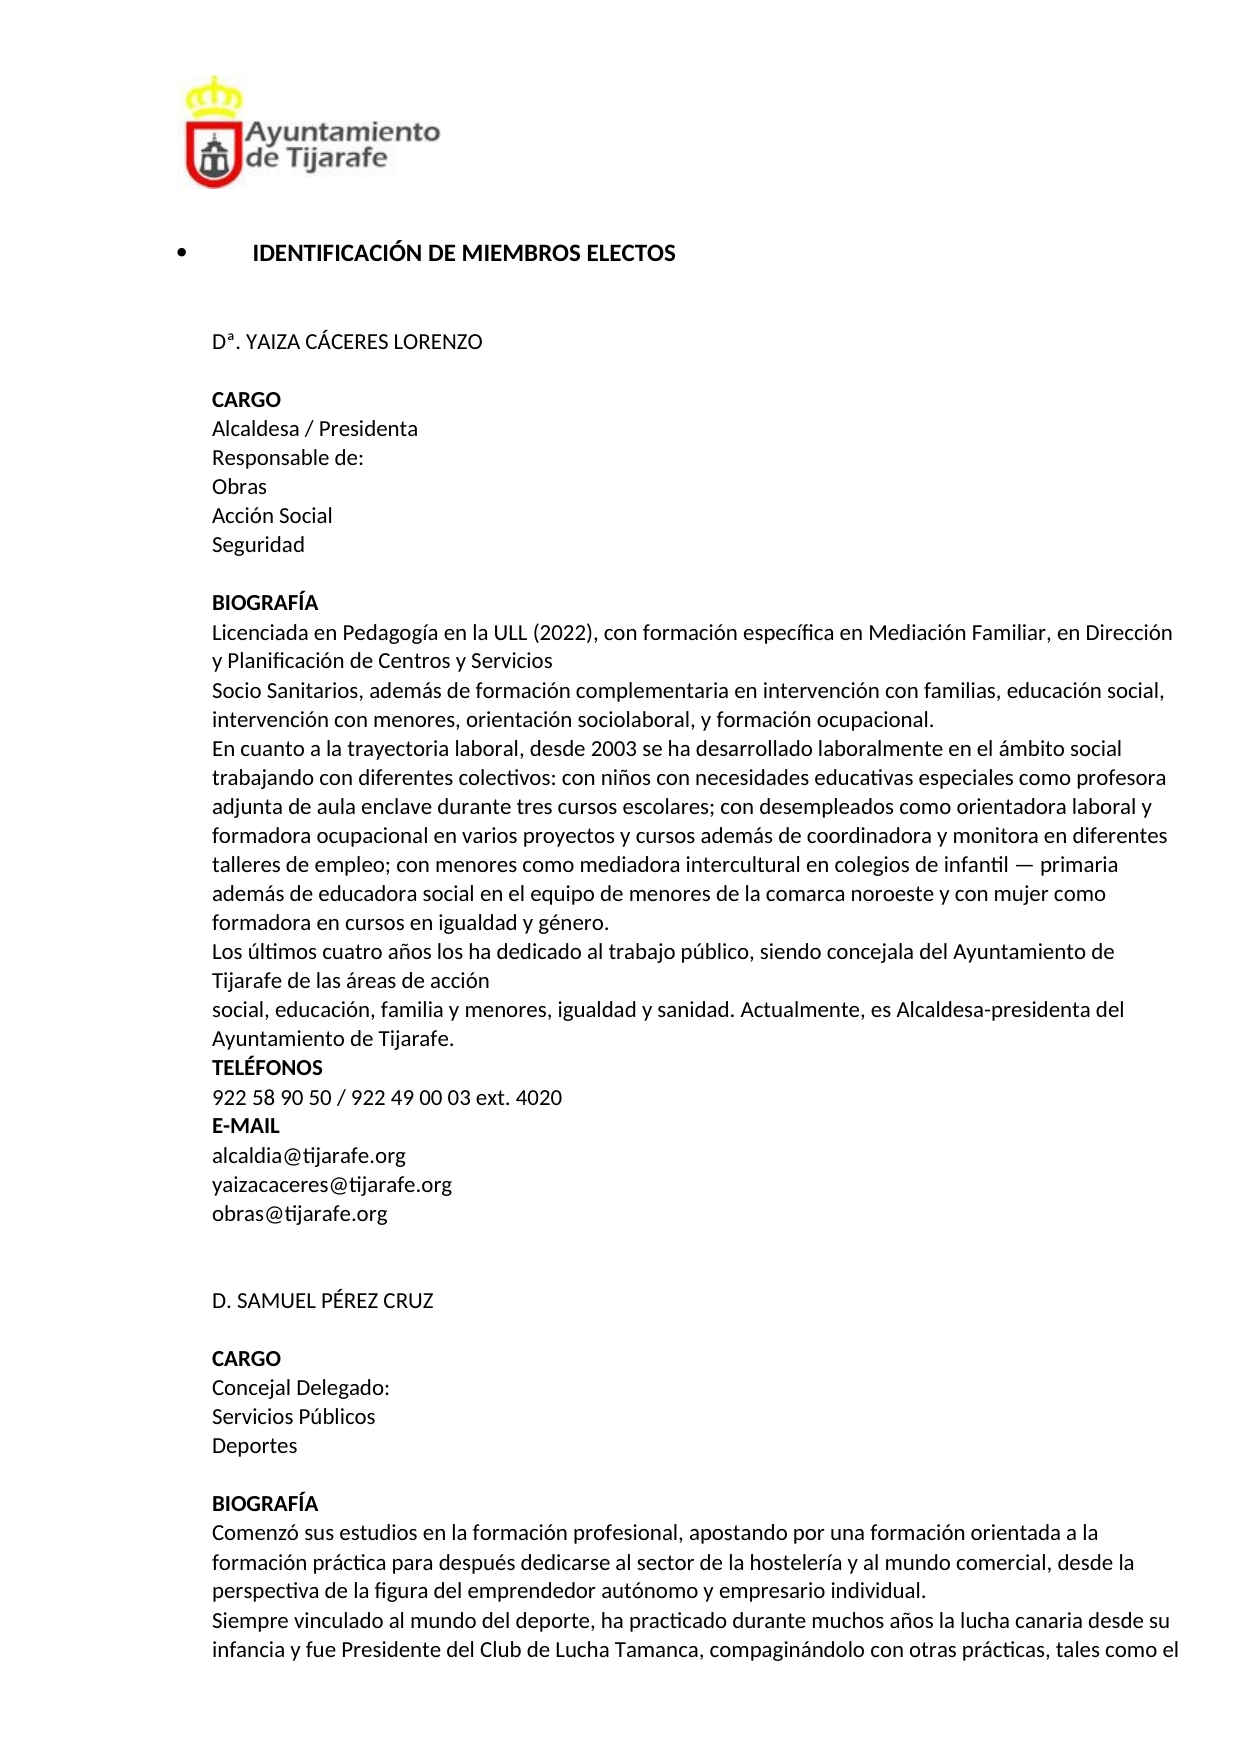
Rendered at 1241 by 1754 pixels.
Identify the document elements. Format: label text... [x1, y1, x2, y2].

text Responsable de: [212, 443, 1184, 471]
text CARGO [212, 385, 1184, 413]
text E-MAIL [212, 1112, 1184, 1140]
text Concejal Delegado: [212, 1373, 1184, 1401]
text BIOGRAFÍA [212, 588, 1184, 617]
text yaizacaceres@tijarafe.org [212, 1170, 1184, 1198]
text obras@tijarafe.org [212, 1199, 1184, 1227]
text Licenciada en Pedagogía en la ULL (2022), con formación específica en Mediación Familiar, en Dirección y Planificación de Centros y Servicios Socio Sanitarios, además de formación complementaria en intervención con familias, educación social, intervención con menores, orientación sociolaboral, y formación ocupacional. [212, 618, 1184, 733]
list IDENTIFICACIÓN DE MIEMBROS ELECTOS [177, 237, 1184, 268]
text Dª. YAIZA CÁCERES LORENZO [212, 327, 1184, 355]
text Servicios Públicos [212, 1402, 1184, 1430]
text Siempre vinculado al mundo del deporte, ha practicado durante muchos años la lucha canaria desde su infancia y fue Presidente del Club de Lucha Tamanca, compaginándolo con otras prácticas, tales como el [212, 1606, 1184, 1663]
text Acción Social [212, 501, 1184, 529]
text TELÉFONOS [212, 1053, 1184, 1082]
text alcaldia@tijarafe.org [212, 1141, 1184, 1169]
text BIOGRAFÍA [212, 1489, 1184, 1517]
text Comenzó sus estudios en la formación profesional, apostando por una formación orientada a la formación práctica para después dedicarse al sector de la hostelería y al mundo comercial, desde la perspectiva de la figura del emprendedor autónomo y empresario individual. [212, 1518, 1184, 1605]
text Obras [212, 472, 1184, 500]
text En cuanto a la trayectoria laboral, desde 2003 se ha desarrollado laboralmente en el ámbito social trabajando con diferentes colectivos: con niños con necesidades educativas especiales como profesora adjunta de aula enclave durante tres cursos escolares; con desempleados como orientadora laboral y formadora ocupacional en varios proyectos y cursos además de coordinadora y monitora en diferentes talleres de empleo; con menores como mediadora intercultural en colegios de infantil — primaria además de educadora social en el equipo de menores de la comarca noroeste y con mujer como formadora en cursos en igualdad y género. [212, 734, 1184, 936]
text Seguridad [212, 530, 1184, 558]
text Deportes [212, 1431, 1184, 1459]
text CARGO [212, 1344, 1184, 1372]
text Alcaldesa / Presidenta [212, 414, 1184, 442]
text D. SAMUEL PÉREZ CRUZ [212, 1286, 1184, 1314]
text 922 58 90 50 / 922 49 00 03 ext. 4020 [212, 1083, 1184, 1111]
text Los últimos cuatro años los ha dedicado al trabajo público, siendo concejala del Ayuntamiento de Tijarafe de las áreas de acción social, educación, familia y menores, igualdad y sanidad. Actualmente, es Alcaldesa-presidenta del Ayuntamiento de Tijarafe. [212, 937, 1184, 1052]
